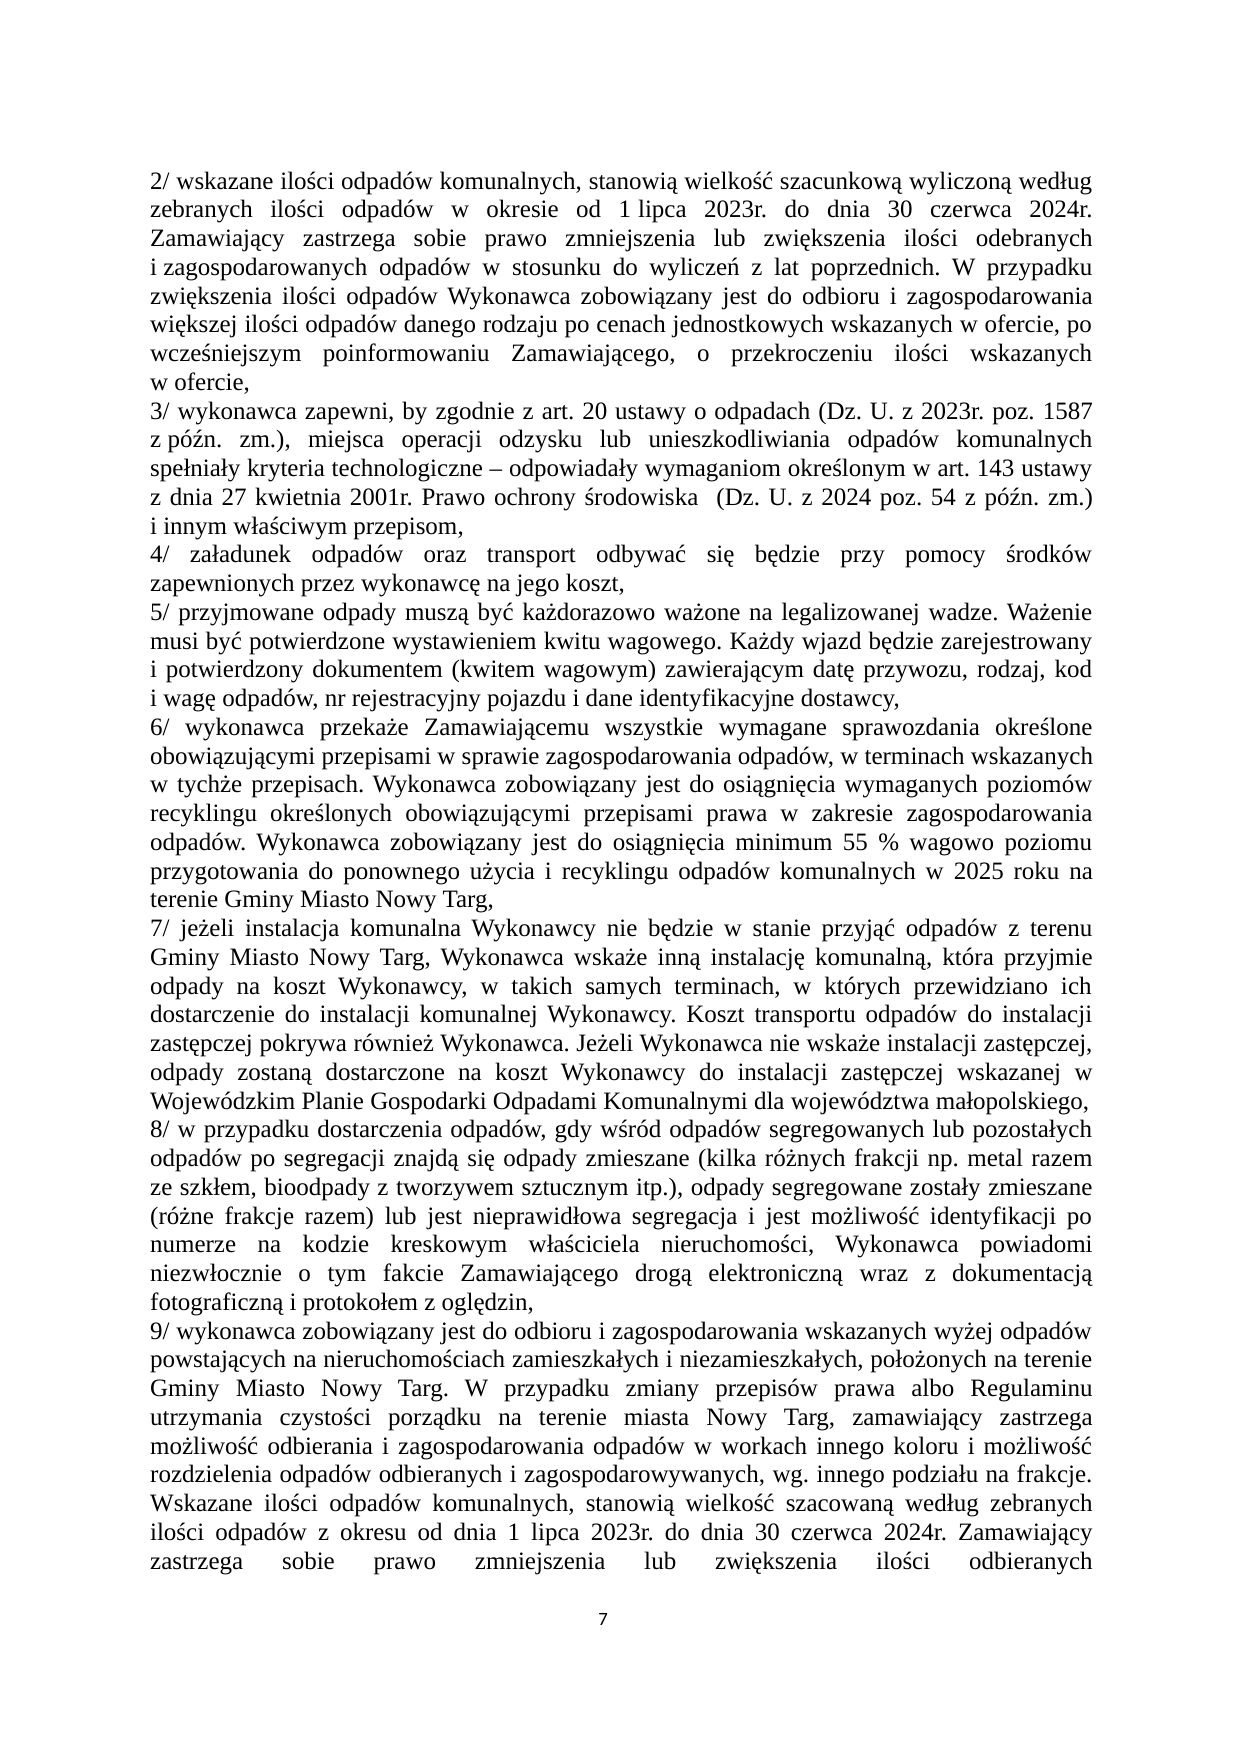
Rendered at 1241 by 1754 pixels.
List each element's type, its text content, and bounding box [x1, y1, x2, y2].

text 4/ załadunek odpadów oraz transport odbywać się będzie przy pomocy środków zapewnionych przez wykonawcę na jego koszt, [150, 539, 1093, 597]
text 6/ wykonawca przekaże Zamawiającemu wszystkie wymagane sprawozdania określone obowiązującymi przepisami w sprawie zagospodarowania odpadów, w terminach wskazanych w tychże przepisach. Wykonawca zobowiązany jest do osiągnięcia wymaganych poziomów recyklingu określonych obowiązującymi przepisami prawa w zakresie zagospodarowania odpadów. Wykonawca zobowiązany jest do osiągnięcia minimum 55 % wagowo poziomu przygotowania do ponownego użycia i recyklingu odpadów komunalnych w 2025 roku na terenie Gminy Miasto Nowy Targ, [150, 712, 1093, 913]
text 5/ przyjmowane odpady muszą być każdorazowo ważone na legalizowanej wadze. Ważenie musi być potwierdzone wystawieniem kwitu wagowego. Każdy wjazd będzie zarejestrowany i potwierdzony dokumentem (kwitem wagowym) zawierającym datę przywozu, rodzaj, kod i wagę odpadów, nr rejestracyjny pojazdu i dane identyfikacyjne dostawcy, [150, 597, 1093, 712]
text 3/ wykonawca zapewni, by zgodnie z art. 20 ustawy o odpadach (Dz. U. z 2023r. poz. 1587 z późn. zm.), miejsca operacji odzysku lub unieszkodliwiania odpadów komunalnych spełniały kryteria technologiczne – odpowiadały wymaganiom określonym w art. 143 ustawy z dnia 27 kwietnia 2001r. Prawo ochrony środowiska (Dz. U. z 2024 poz. 54 z późn. zm.) i innym właściwym przepisom, [150, 396, 1093, 539]
text 2/ wskazane ilości odpadów komunalnych, stanowią wielkość szacunkową wyliczoną według zebranych ilości odpadów w okresie od 1 lipca 2023r. do dnia 30 czerwca 2024r. Zamawiający zastrzega sobie prawo zmniejszenia lub zwiększenia ilości odebranych i zagospodarowanych odpadów w stosunku do wyliczeń z lat poprzednich. W przypadku zwiększenia ilości odpadów Wykonawca zobowiązany jest do odbioru i zagospodarowania większej ilości odpadów danego rodzaju po cenach jednostkowych wskazanych w ofercie, po wcześniejszym poinformowaniu Zamawiającego, o przekroczeniu ilości wskazanych w ofercie, [150, 166, 1093, 396]
text 7/ jeżeli instalacja komunalna Wykonawcy nie będzie w stanie przyjąć odpadów z terenu Gminy Miasto Nowy Targ, Wykonawca wskaże inną instalację komunalną, która przyjmie odpady na koszt Wykonawcy, w takich samych terminach, w których przewidziano ich dostarczenie do instalacji komunalnej Wykonawcy. Koszt transportu odpadów do instalacji zastępczej pokrywa również Wykonawca. Jeżeli Wykonawca nie wskaże instalacji zastępczej, odpady zostaną dostarczone na koszt Wykonawcy do instalacji zastępczej wskazanej w Wojewódzkim Planie Gospodarki Odpadami Komunalnymi dla województwa małopolskiego, [150, 913, 1093, 1114]
text 8/ w przypadku dostarczenia odpadów, gdy wśród odpadów segregowanych lub pozostałych odpadów po segregacji znajdą się odpady zmieszane (kilka różnych frakcji np. metal razem ze szkłem, bioodpady z tworzywem sztucznym itp.), odpady segregowane zostały zmieszane (różne frakcje razem) lub jest nieprawidłowa segregacja i jest możliwość identyfikacji po numerze na kodzie kreskowym właściciela nieruchomości, Wykonawca powiadomi niezwłocznie o tym fakcie Zamawiającego drogą elektroniczną wraz z dokumentacją fotograficzną i protokołem z oględzin, [150, 1114, 1093, 1316]
text 9/ wykonawca zobowiązany jest do odbioru i zagospodarowania wskazanych wyżej odpadów powstających na nieruchomościach zamieszkałych i niezamieszkałych, położonych na terenie Gminy Miasto Nowy Targ. W przypadku zmiany przepisów prawa albo Regulaminu utrzymania czystości porządku na terenie miasta Nowy Targ, zamawiający zastrzega możliwość odbierania i zagospodarowania odpadów w workach innego koloru i możliwość rozdzielenia odpadów odbieranych i zagospodarowywanych, wg. innego podziału na frakcje. Wskazane ilości odpadów komunalnych, stanowią wielkość szacowaną według zebranych ilości odpadów z okresu od dnia 1 lipca 2023r. do dnia 30 czerwca 2024r. Zamawiający zastrzega sobie prawo zmniejszenia lub zwiększenia ilości odbieranych [150, 1316, 1093, 1574]
